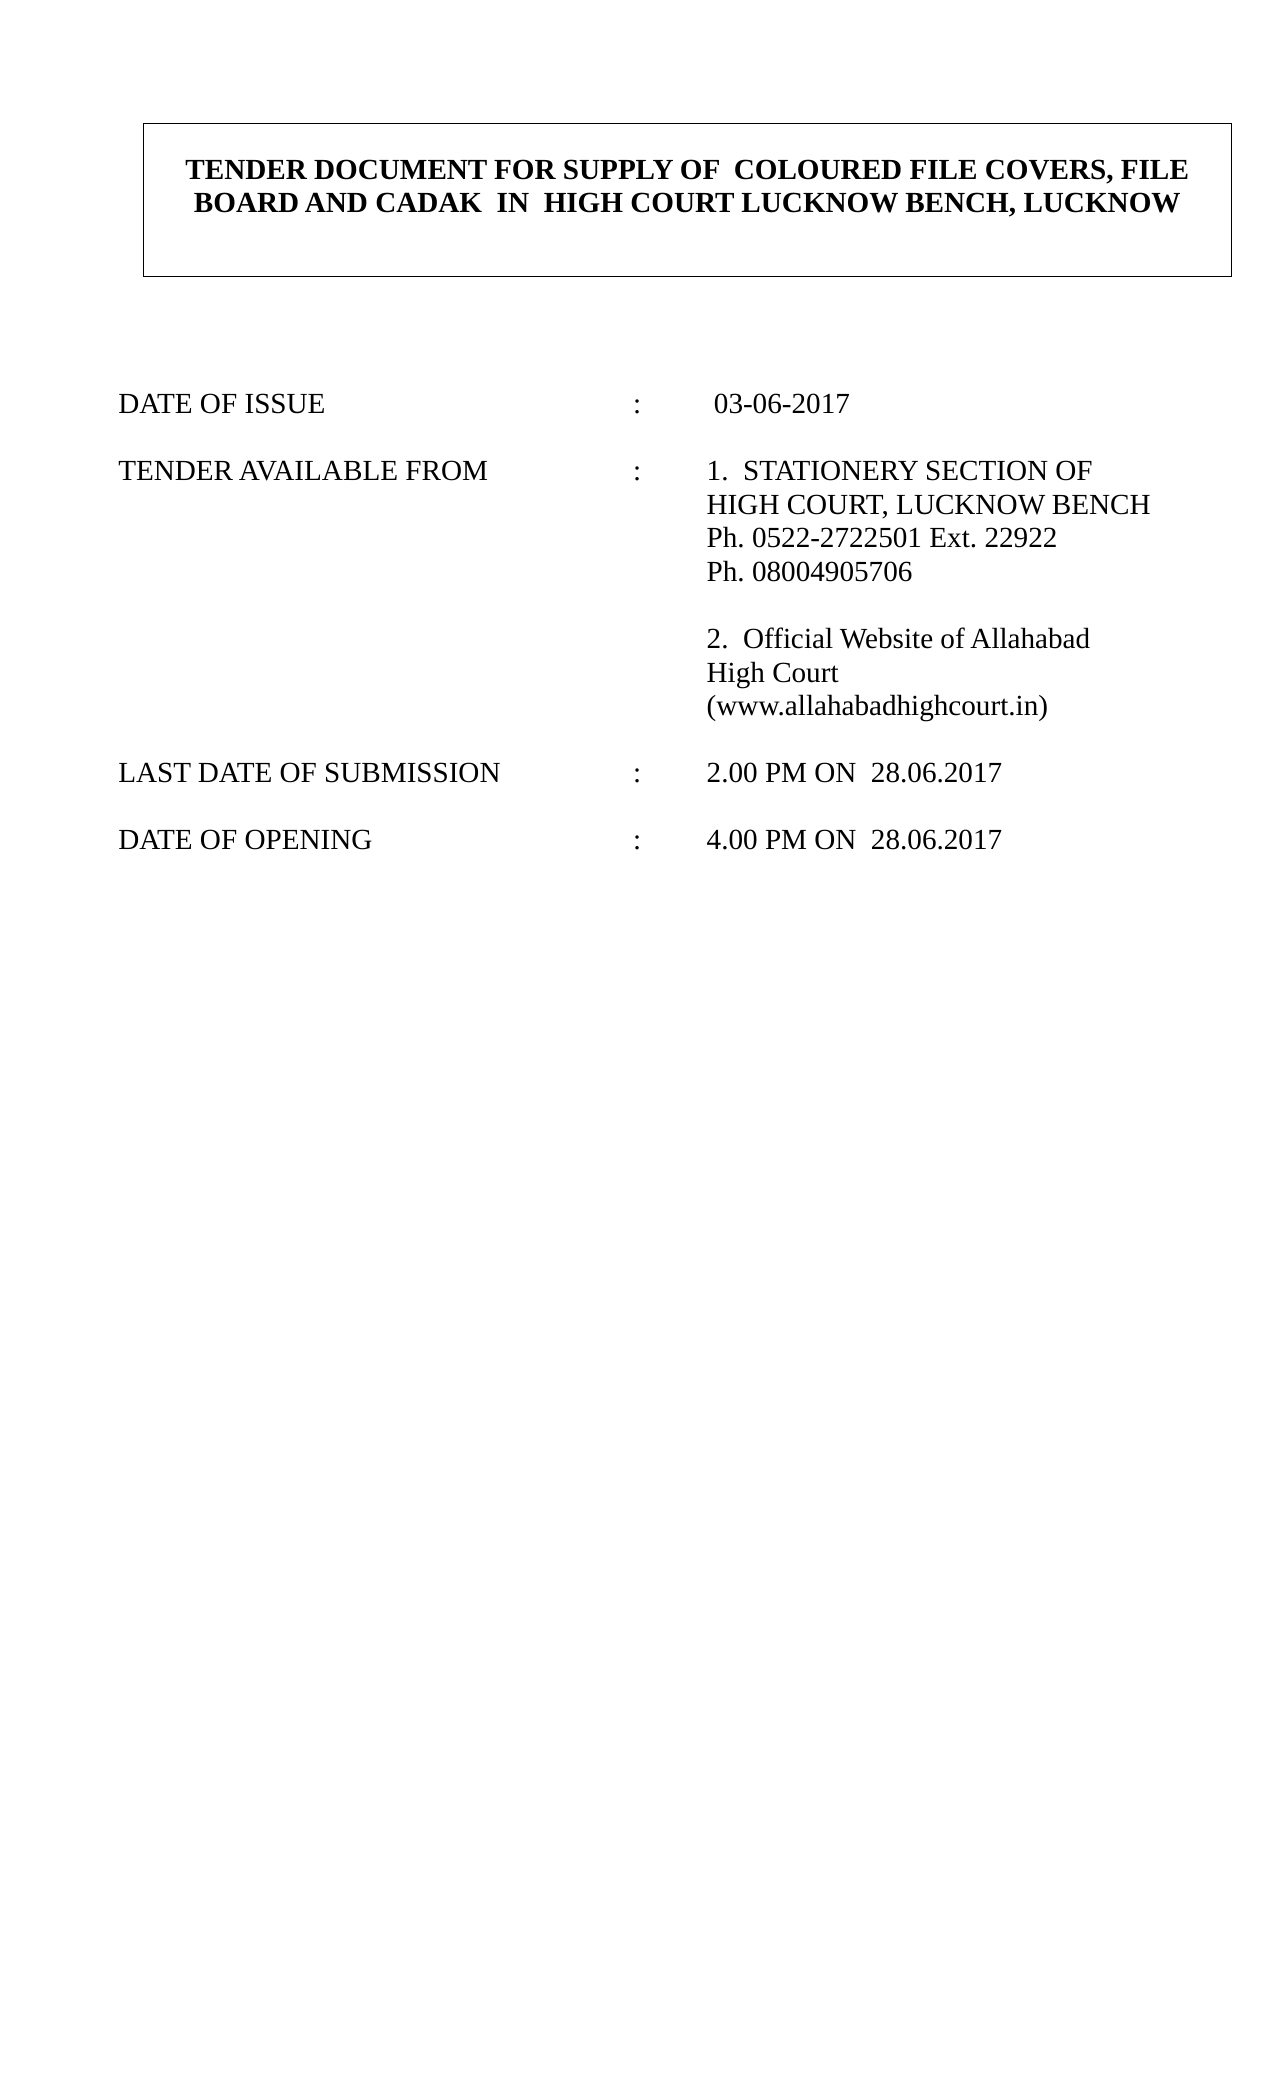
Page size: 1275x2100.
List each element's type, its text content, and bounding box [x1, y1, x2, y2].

text Ph. 0522-2722501 Ext. 22922 [118, 521, 1157, 554]
text DATE OF ISSUE : 03-06-2017 [118, 386, 1157, 420]
text LAST DATE OF SUBMISSION : 2.00 PM ON 28.06.2017 [118, 755, 1157, 789]
text TENDER AVAILABLE FROM : 1. STATIONERY SECTION OF HIGH COURT, LUCKNOW BENCH [118, 453, 1157, 521]
text DATE OF OPENING : 4.00 PM ON 28.06.2017 [118, 822, 1157, 856]
text Ph. 08004905706 [118, 554, 1157, 588]
text 2. Official Website of Allahabad High Court (www.allahabadhighcourt.in) [118, 621, 1157, 722]
